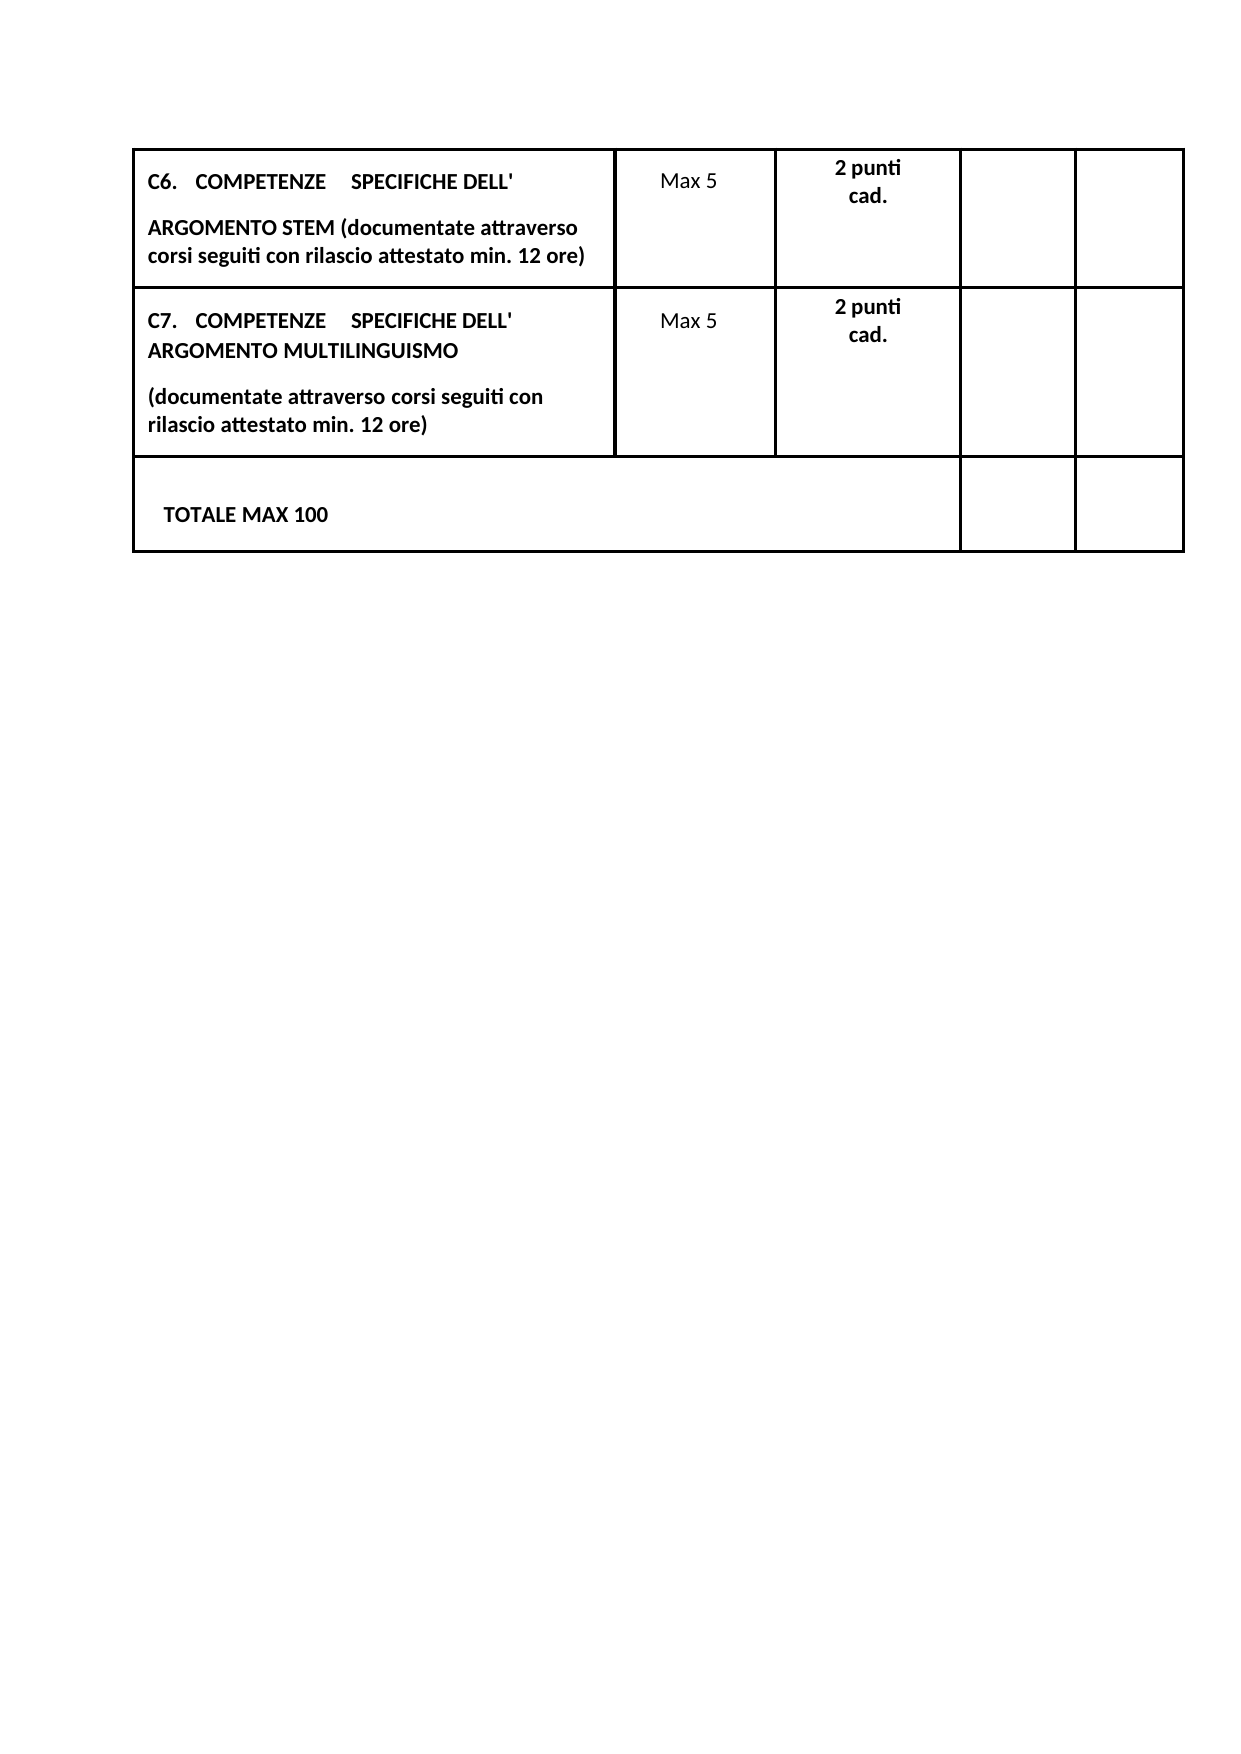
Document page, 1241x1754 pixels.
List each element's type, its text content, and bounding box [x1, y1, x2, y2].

table_cell TOTALE MAX 100 [135, 458, 959, 550]
table_cell [1077, 458, 1182, 550]
table_header Max 5 [617, 151, 774, 286]
table_cell 2 punti cad. [777, 289, 959, 455]
table_cell C7. COMPETENZE SPECIFICHE DELL' ARGOMENTO MULTILINGUISMO (documentate attraverso corsi seguiti con rilascio attestato min. 12 ore) [135, 289, 613, 455]
table_header [962, 151, 1074, 286]
table_cell [962, 289, 1074, 455]
table_header [1077, 151, 1182, 286]
table_header C6. COMPETENZE SPECIFICHE DELL' ARGOMENTO STEM (documentate attraverso corsi seguiti con rilascio attestato min. 12 ore) [135, 151, 613, 286]
table_cell [1077, 289, 1182, 455]
table_cell Max 5 [617, 289, 774, 455]
table_cell [962, 458, 1074, 550]
table_header 2 punti cad. [777, 151, 959, 286]
